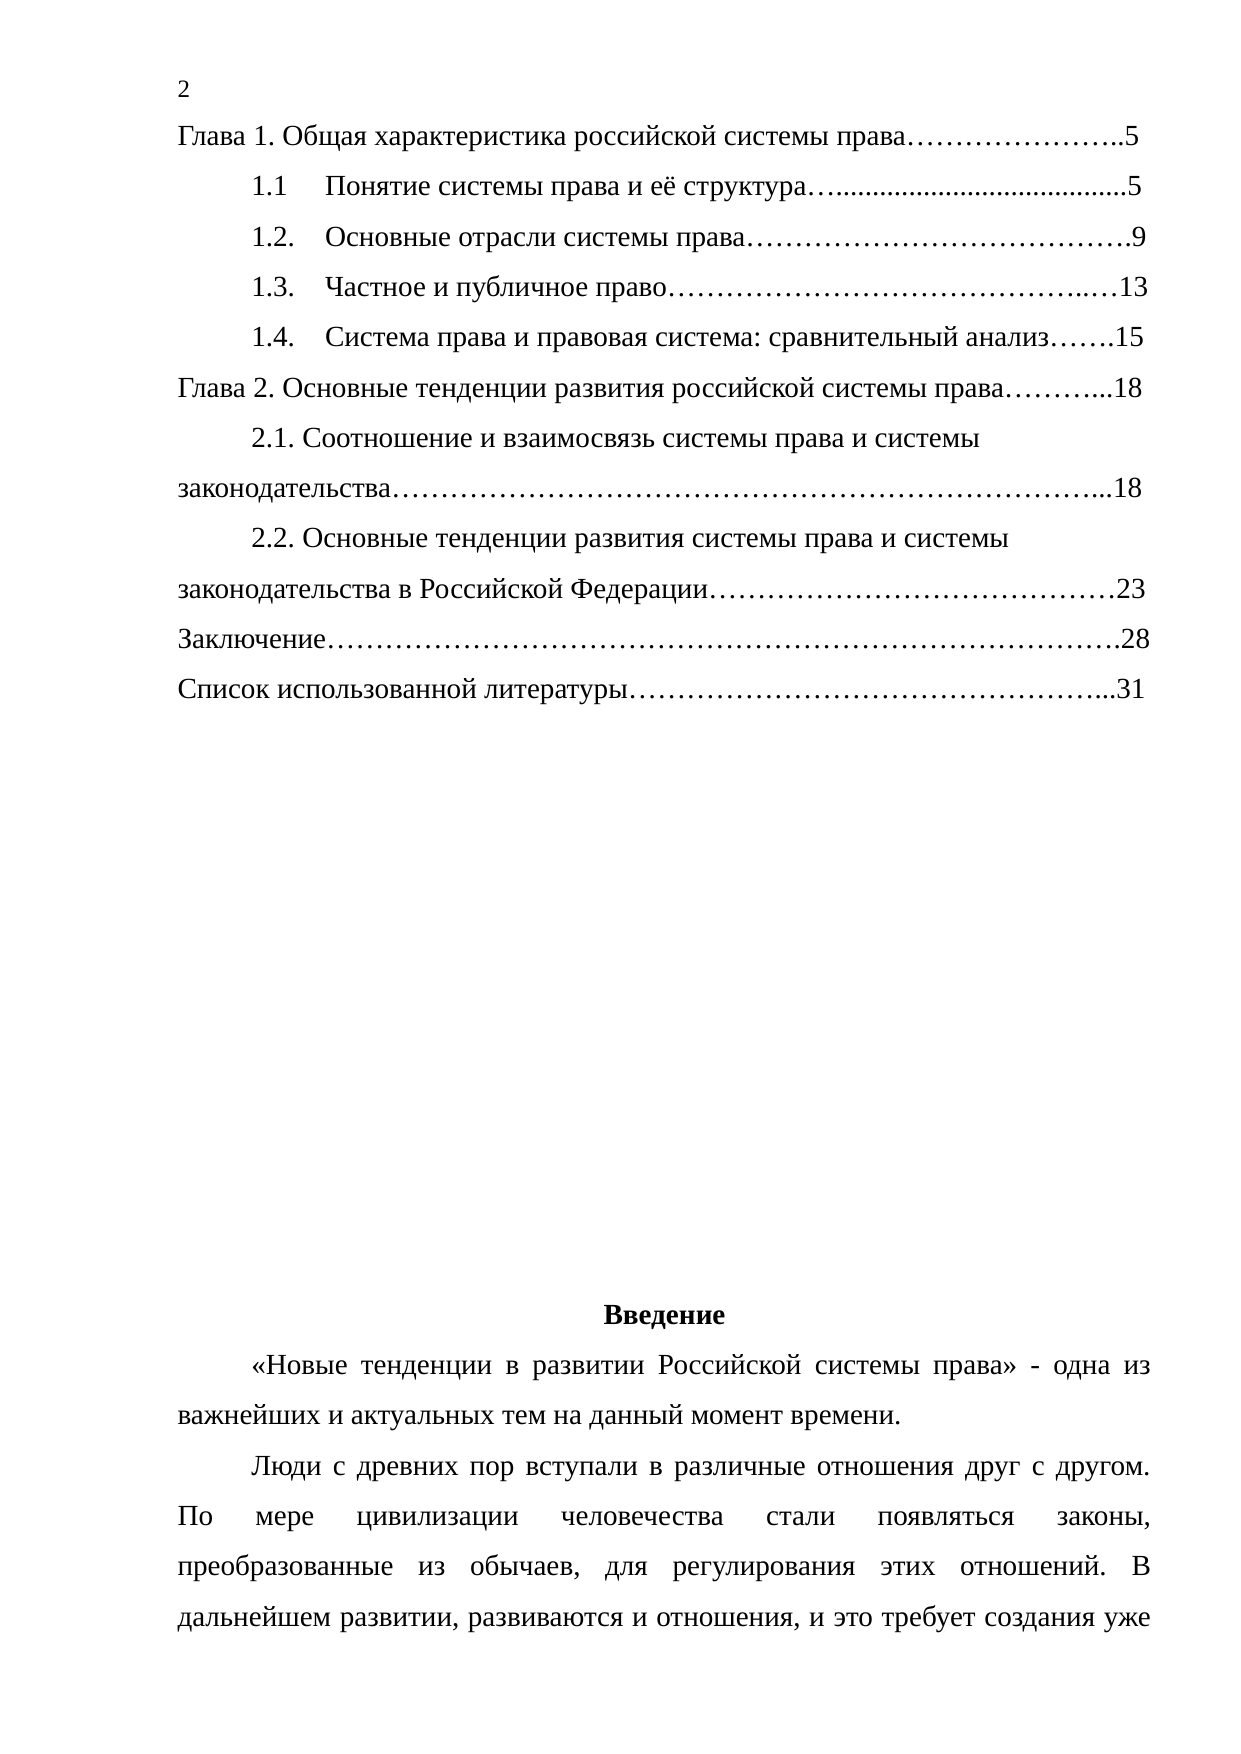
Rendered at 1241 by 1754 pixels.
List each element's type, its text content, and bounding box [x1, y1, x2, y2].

text Глава 2. Основные тенденции развития российской системы права………...18 [177, 370, 1152, 403]
text Список использованной литературы…………………………………………...31 [177, 672, 1152, 705]
text Люди с древних пор вступали в различные отношения друг с другом. По мере цивилизации человечества стали появляться законы, преобразованные из обычаев, для регулирования этих отношений. В дальнейшем развитии, развиваются и отношения, и это требует создания уже [177, 1448, 1152, 1632]
text 1.2. Основные отрасли системы права………………………………….9 [177, 219, 1152, 252]
text 1.4. Система права и правовая система: сравнительный анализ…….15 [177, 319, 1152, 353]
text Заключение……………………………………………………………………….28 [177, 621, 1152, 655]
text 2.1. Соотношение и взаимосвязь системы права и системы законодательства………………………………………………………………...18 [177, 420, 1152, 504]
text 1.3. Частное и публичное право……………………………………..…13 [177, 269, 1152, 303]
text «Новые тенденции в развитии Российской системы права» - одна из важнейших и актуальных тем на данный момент времени. [177, 1347, 1152, 1431]
text Глава 1. Общая характеристика российской системы права…………………..5 [177, 118, 1152, 152]
text 1.1 Понятие системы права и её структура…........................................5 [177, 168, 1152, 202]
text Введение [177, 1297, 1152, 1330]
text 2.2. Основные тенденции развития системы права и системы законодательства в Российской Федерации……………………………………23 [177, 521, 1152, 604]
